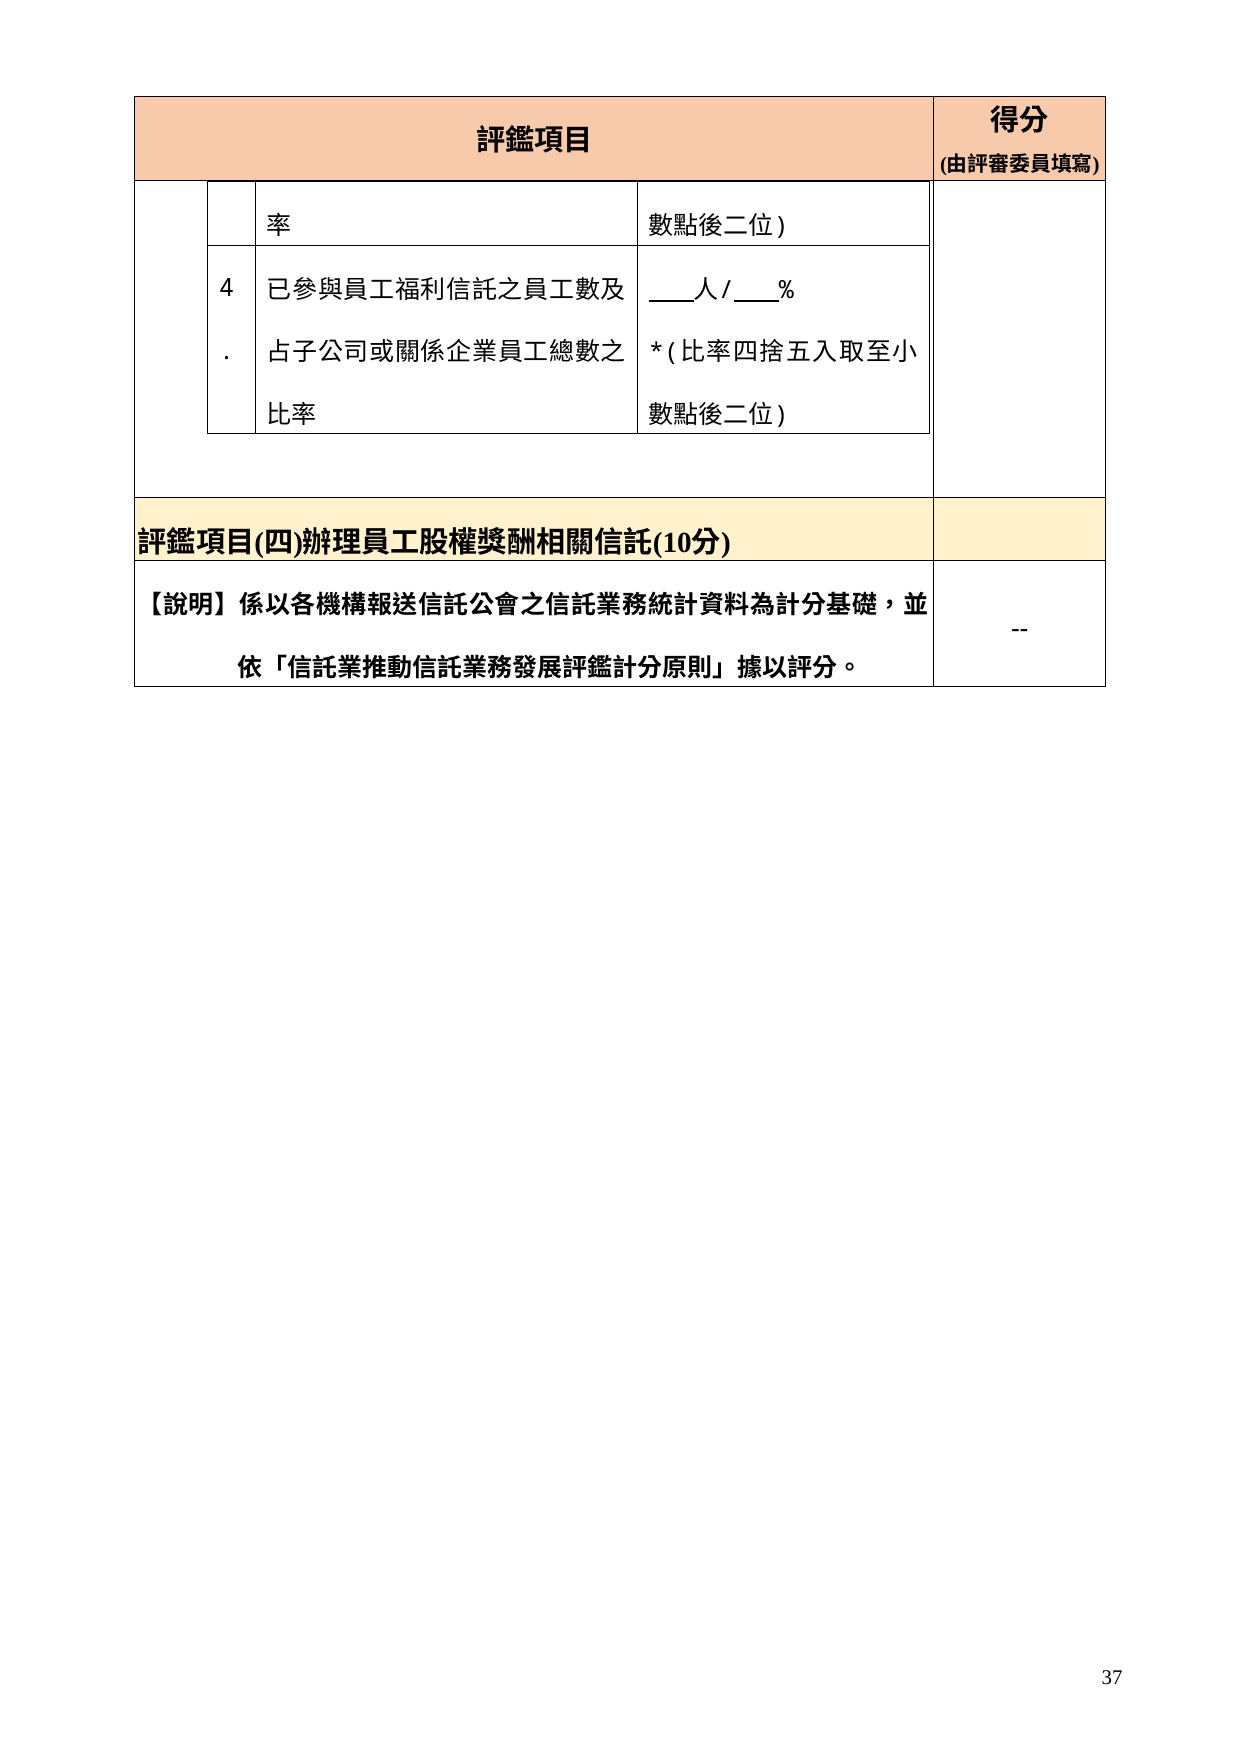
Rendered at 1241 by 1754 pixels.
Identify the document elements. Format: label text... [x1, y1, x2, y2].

table_cell -- [934, 561, 1105, 686]
table_cell 【說明】係以各機構報送信託公會之信託業務統計資料為計分基礎，並依「信託業推動信託業務發展評鑑計分原則」據以評分。 [135, 561, 933, 686]
table_cell 已參與員工福利信託之員工數及占子公司或關係企業員工總數之比率 [256, 246, 637, 433]
table_cell [934, 181, 1105, 497]
table_cell [208, 182, 255, 244]
table_cell [934, 498, 1105, 560]
table_header 評鑑項目 [135, 97, 933, 180]
table_cell 數點後二位) [638, 182, 929, 244]
table_cell [135, 181, 933, 497]
table_cell 4. [208, 246, 255, 433]
table_cell 評鑑項目(四)辦理員工股權獎酬相關信託(10分) [135, 498, 933, 560]
table_cell 率 [256, 182, 637, 244]
table_cell 人/ % *(比率四捨五入取至小數點後二位) [638, 246, 929, 433]
table_header 得分 (由評審委員填寫) [934, 97, 1105, 180]
